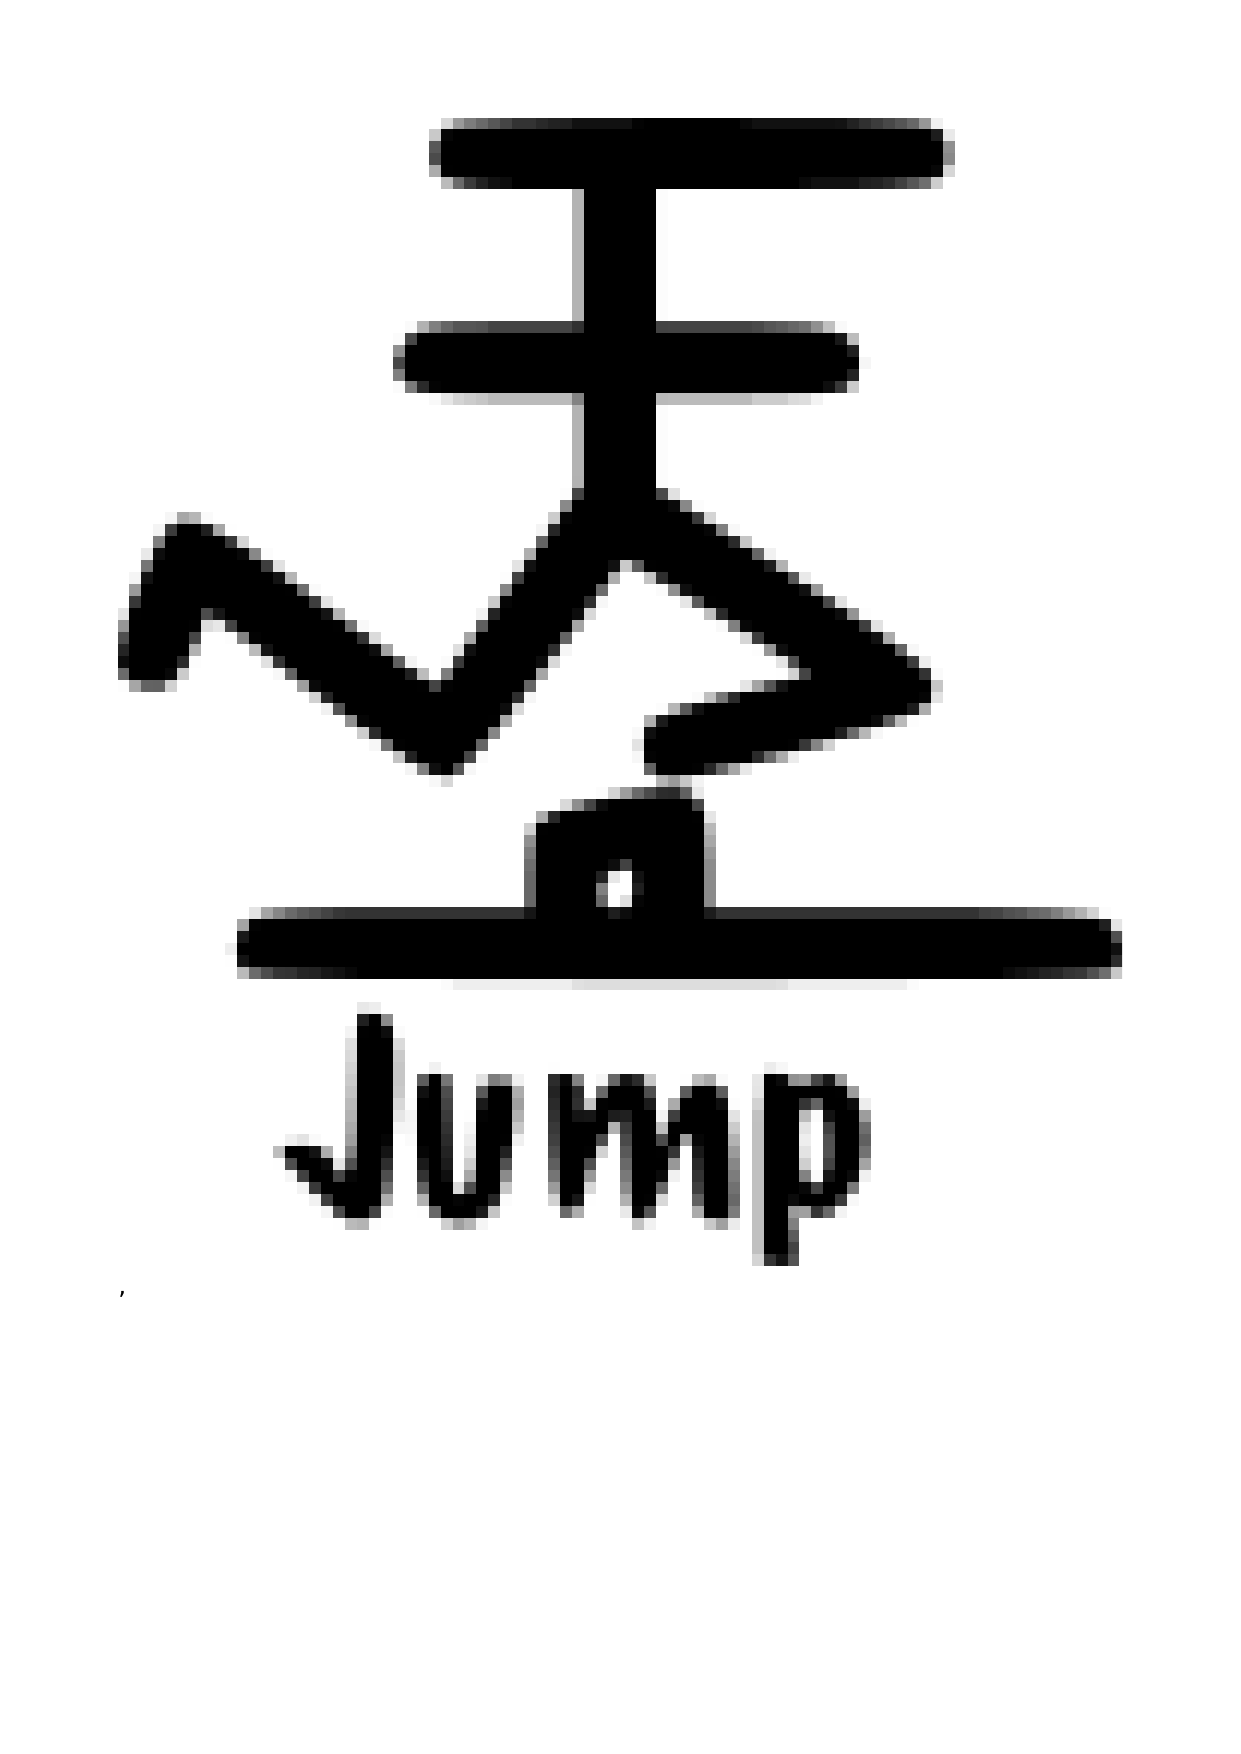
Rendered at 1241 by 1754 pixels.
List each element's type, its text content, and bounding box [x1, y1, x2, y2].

text , [118, 1266, 1122, 1301]
picture [118, 118, 1123, 1266]
